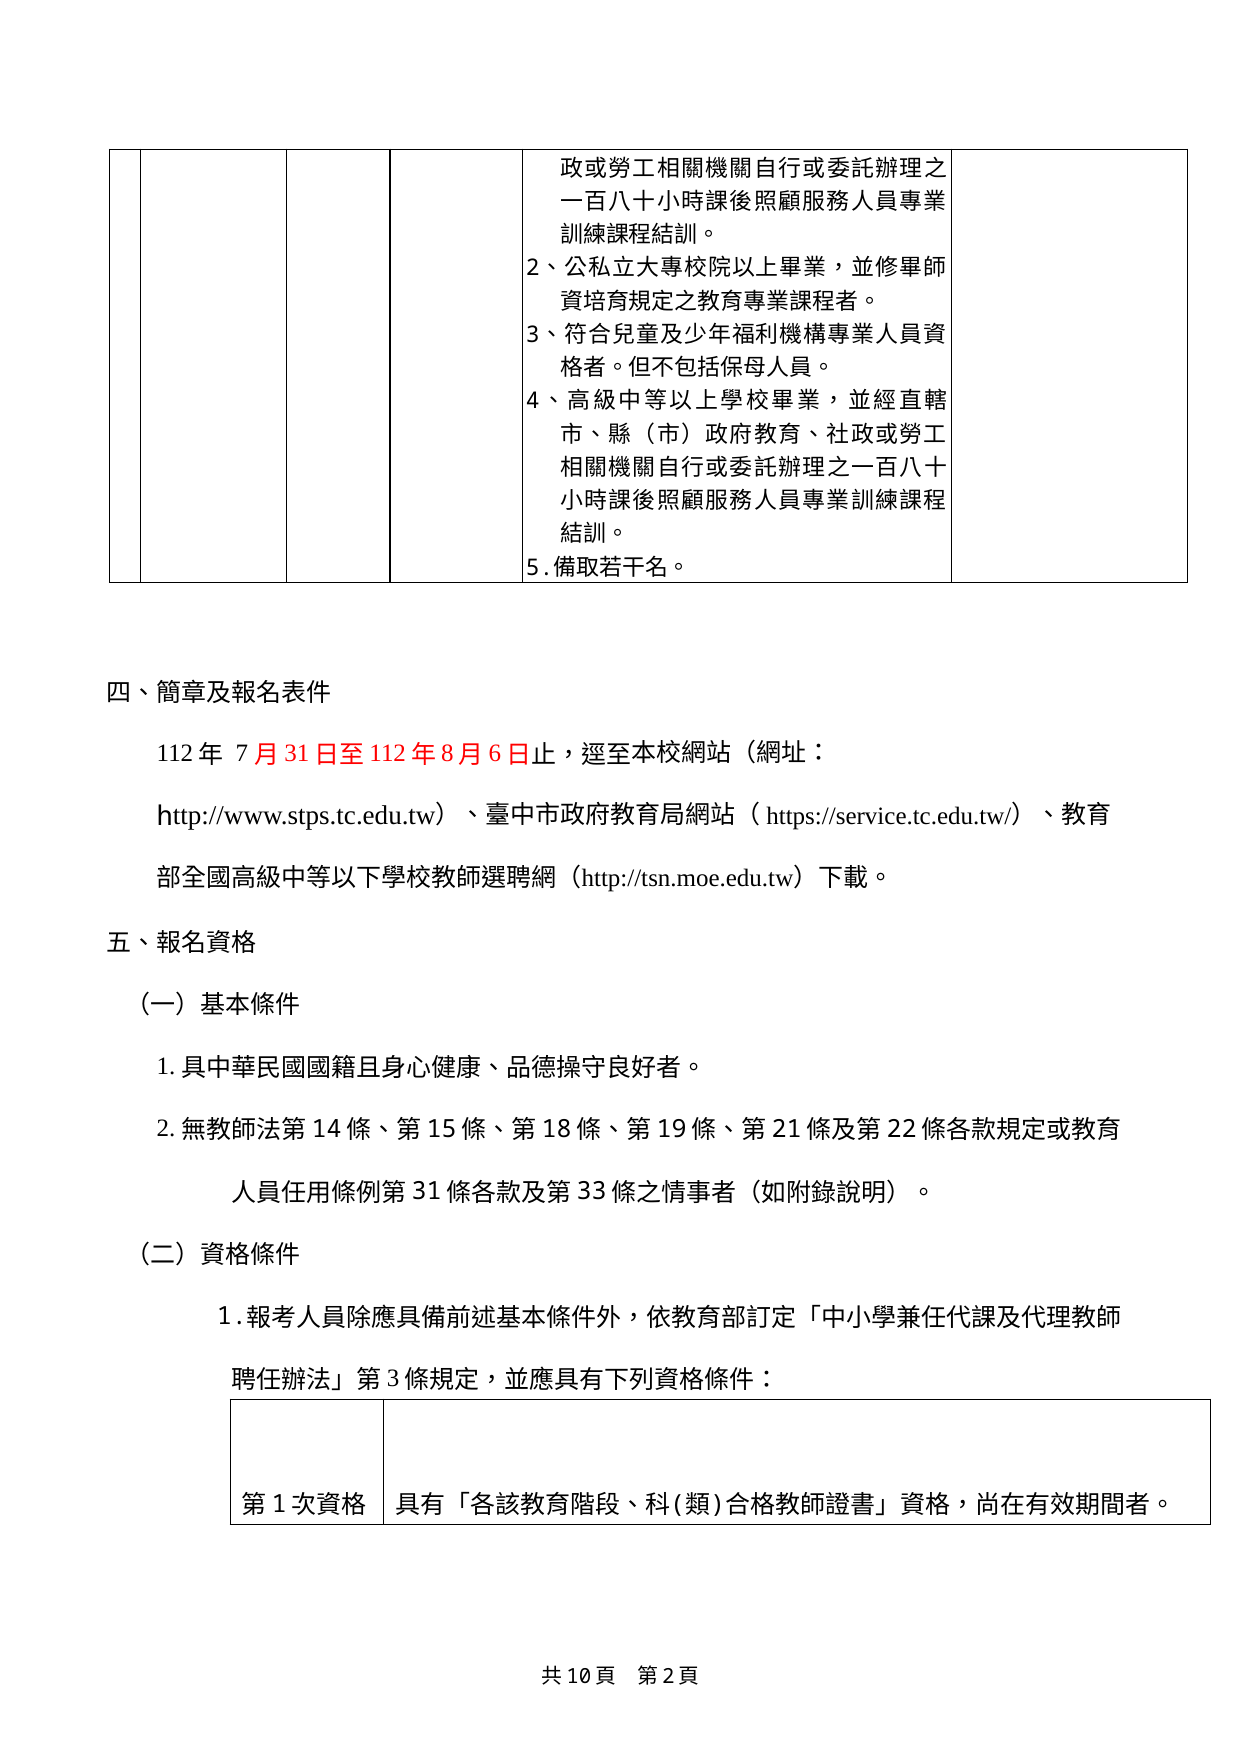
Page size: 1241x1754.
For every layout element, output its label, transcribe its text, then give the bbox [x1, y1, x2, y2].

text 1.報考人員除應具備前述基本條件外，依教育部訂定「中小學兼任代課及代理教師聘任辦法」第3條規定，並應具有下列資格條件： [157, 1273, 1134, 1398]
table_cell [110, 150, 140, 582]
text 2. 無教師法第14條、第15條、第18條、第19條、第21條及第22條各款規定或教育人員任用條例第31條各款及第33條之情事者（如附錄說明）。 [106, 1086, 1134, 1211]
table_cell [391, 150, 522, 582]
text 1. 具中華民國國籍且身心健康、品德操守良好者。 [106, 1023, 1134, 1086]
table_header 具有「各該教育階段、科(類)合格教師證書」資格，尚在有效期間者。 [384, 1400, 1210, 1523]
table_cell [287, 150, 389, 582]
text 五、報名資格 [106, 898, 1134, 961]
text （二）資格條件 [106, 1211, 1134, 1273]
table_cell [952, 150, 1187, 582]
text 四、簡章及報名表件 112年 7 月31日至112年8月6日止，逕至本校網站（網址：http://www.stps.tc.edu.tw）、臺中市政府教育局網站（ https://service.tc.edu.tw/）、教育部全國高級中等以下學校教師選聘網（http://tsn.moe.edu.tw）下載。 [106, 648, 1134, 898]
table_header 第1次資格 [231, 1400, 383, 1523]
text （一）基本條件 [106, 961, 1134, 1023]
table_cell [141, 150, 286, 582]
table_cell 政或勞工相關機關自行或委託辦理之一百八十小時課後照顧服務人員專業訓練課程結訓。 2、公私立大專校院以上畢業，並修畢師資培育規定之教育專業課程者。 3、符合兒童及少年福利機構專業人員資格者。但不包括保母人員。 4、高級中等以上學校畢業，並經直轄市、縣（市）政府教育、社政或勞工相關機關自行或委託辦理之一百八十小時課後照顧服務人員專業訓練課程結訓。 5.備取若干名。 [523, 150, 951, 582]
